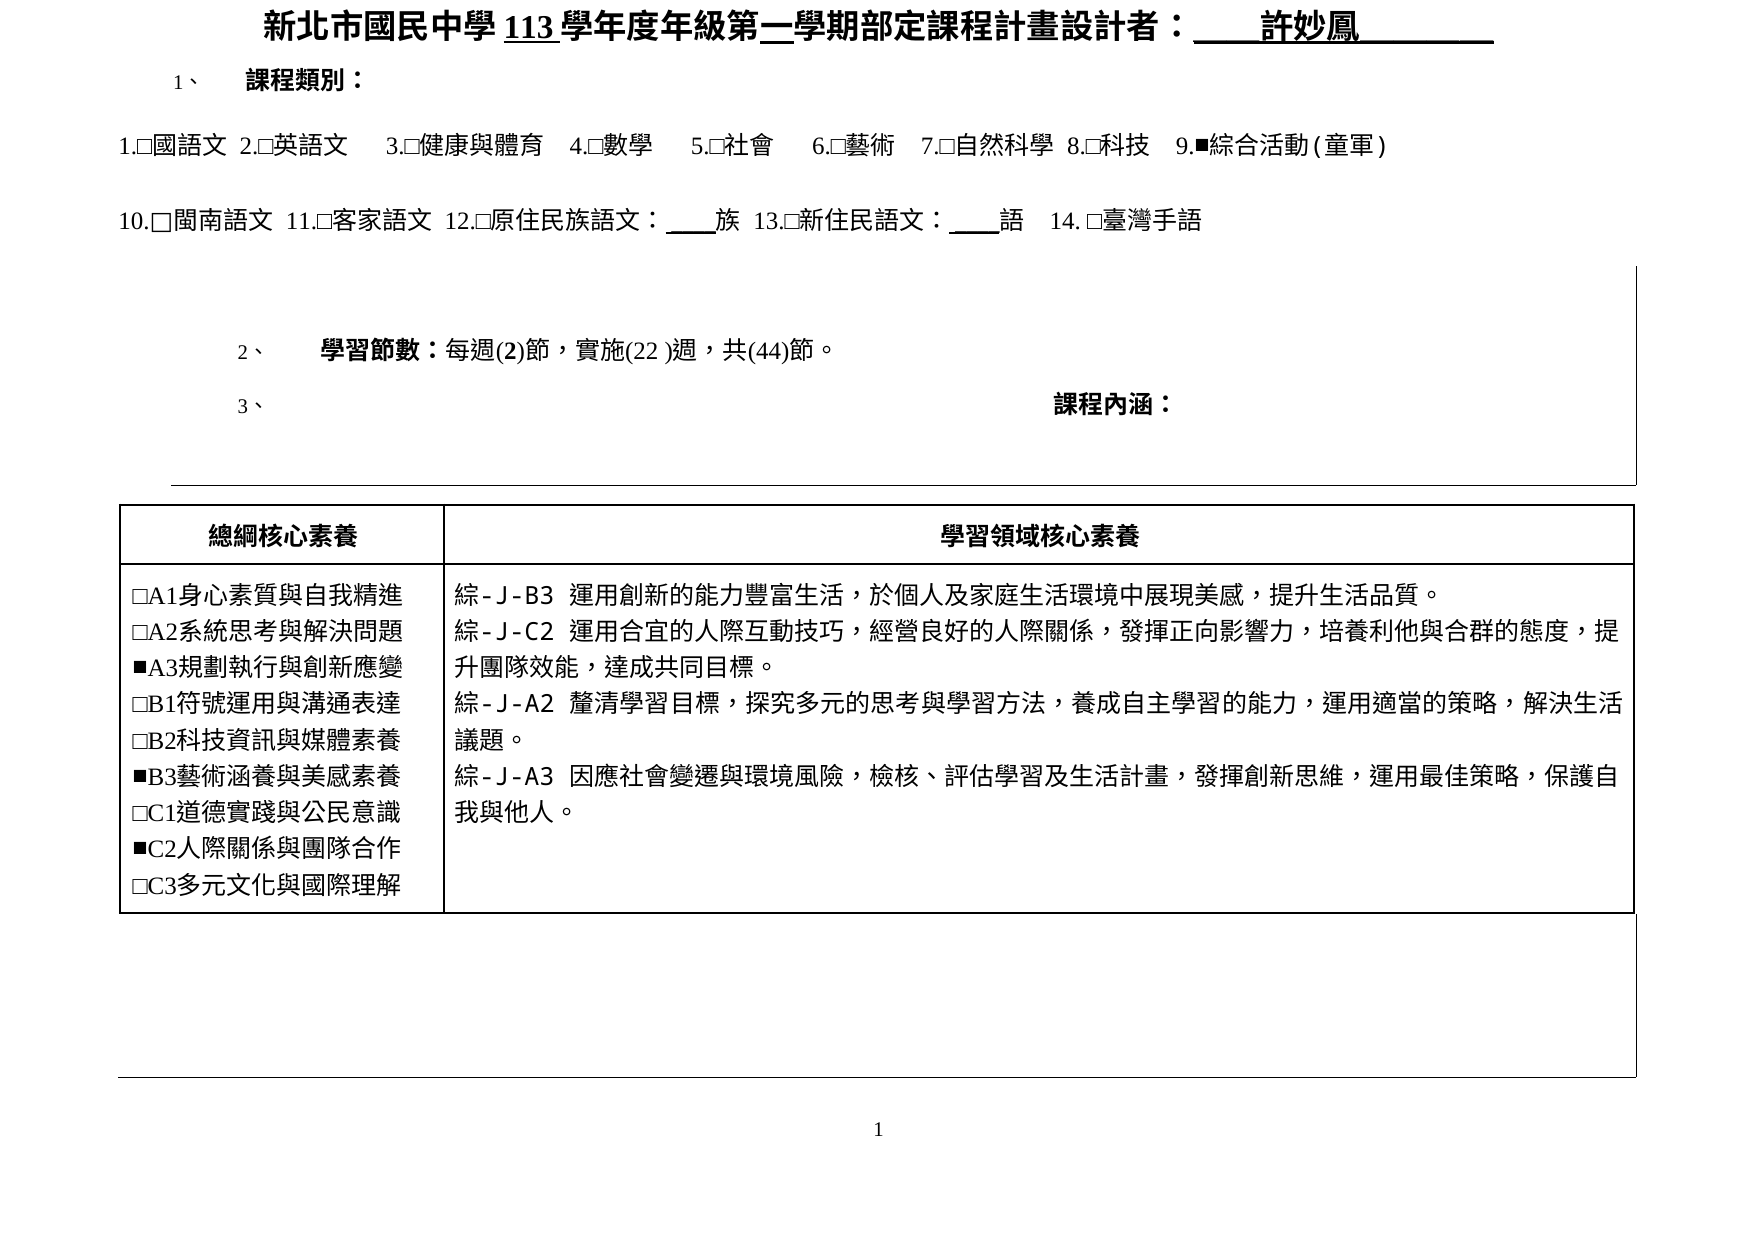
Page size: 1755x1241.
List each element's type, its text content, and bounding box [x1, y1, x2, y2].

text 新北市國民中學113學年度年級第一學期部定課程計畫設計者：＿＿許妙鳳＿＿＿＿ [118, 0, 1636, 48]
table_header 學習領域核心素養 [445, 506, 1633, 563]
list 課程內涵： [171, 320, 1636, 485]
text 10.□閩南語文 11.□客家語文 12.□原住民族語文： ____族 13.□新住民語文： ____語 14. □臺灣手語 [118, 201, 1636, 237]
list 學習節數：每週(2)節，實施(22 )週，共(44)節。 [171, 266, 1636, 320]
table_cell □A1身心素質與自我精進 □A2系統思考與解決問題 ■A3規劃執行與創新應變 □B1符號運用與溝通表達 □B2科技資訊與媒體素養 ■B3藝術涵養與美感素養 □C1道德實踐與公民意識 ■C2人際關係與團隊合作 □C3多元文化與國際理解 [121, 565, 443, 912]
table_cell 綜-J-B3 運用創新的能力豐富生活，於個人及家庭生活環境中展現美感，提升生活品質。 綜-J-C2 運用合宜的人際互動技巧，經營良好的人際關係，發揮正向影響力，培養利他與合群的態度，提升團隊效能，達成共同目標。 綜-J-A2 釐清學習目標，探究多元的思考與學習方法，養成自主學習的能力，運用適當的策略，解決生活議題。 綜-J-A3 因應社會變遷與環境風險，檢核、評估學習及生活計畫，發揮創新思維，運用最佳策略，保護自我與他人。 [445, 565, 1633, 912]
table_header 總綱核心素養 [121, 506, 443, 563]
text 1.□國語文 2.□英語文 3.□健康與體育 4.□數學 5.□社會 6.□藝術 7.□自然科學 8.□科技 9.■綜合活動(童軍) [118, 126, 1636, 162]
list 課程類別： [171, 61, 1636, 97]
